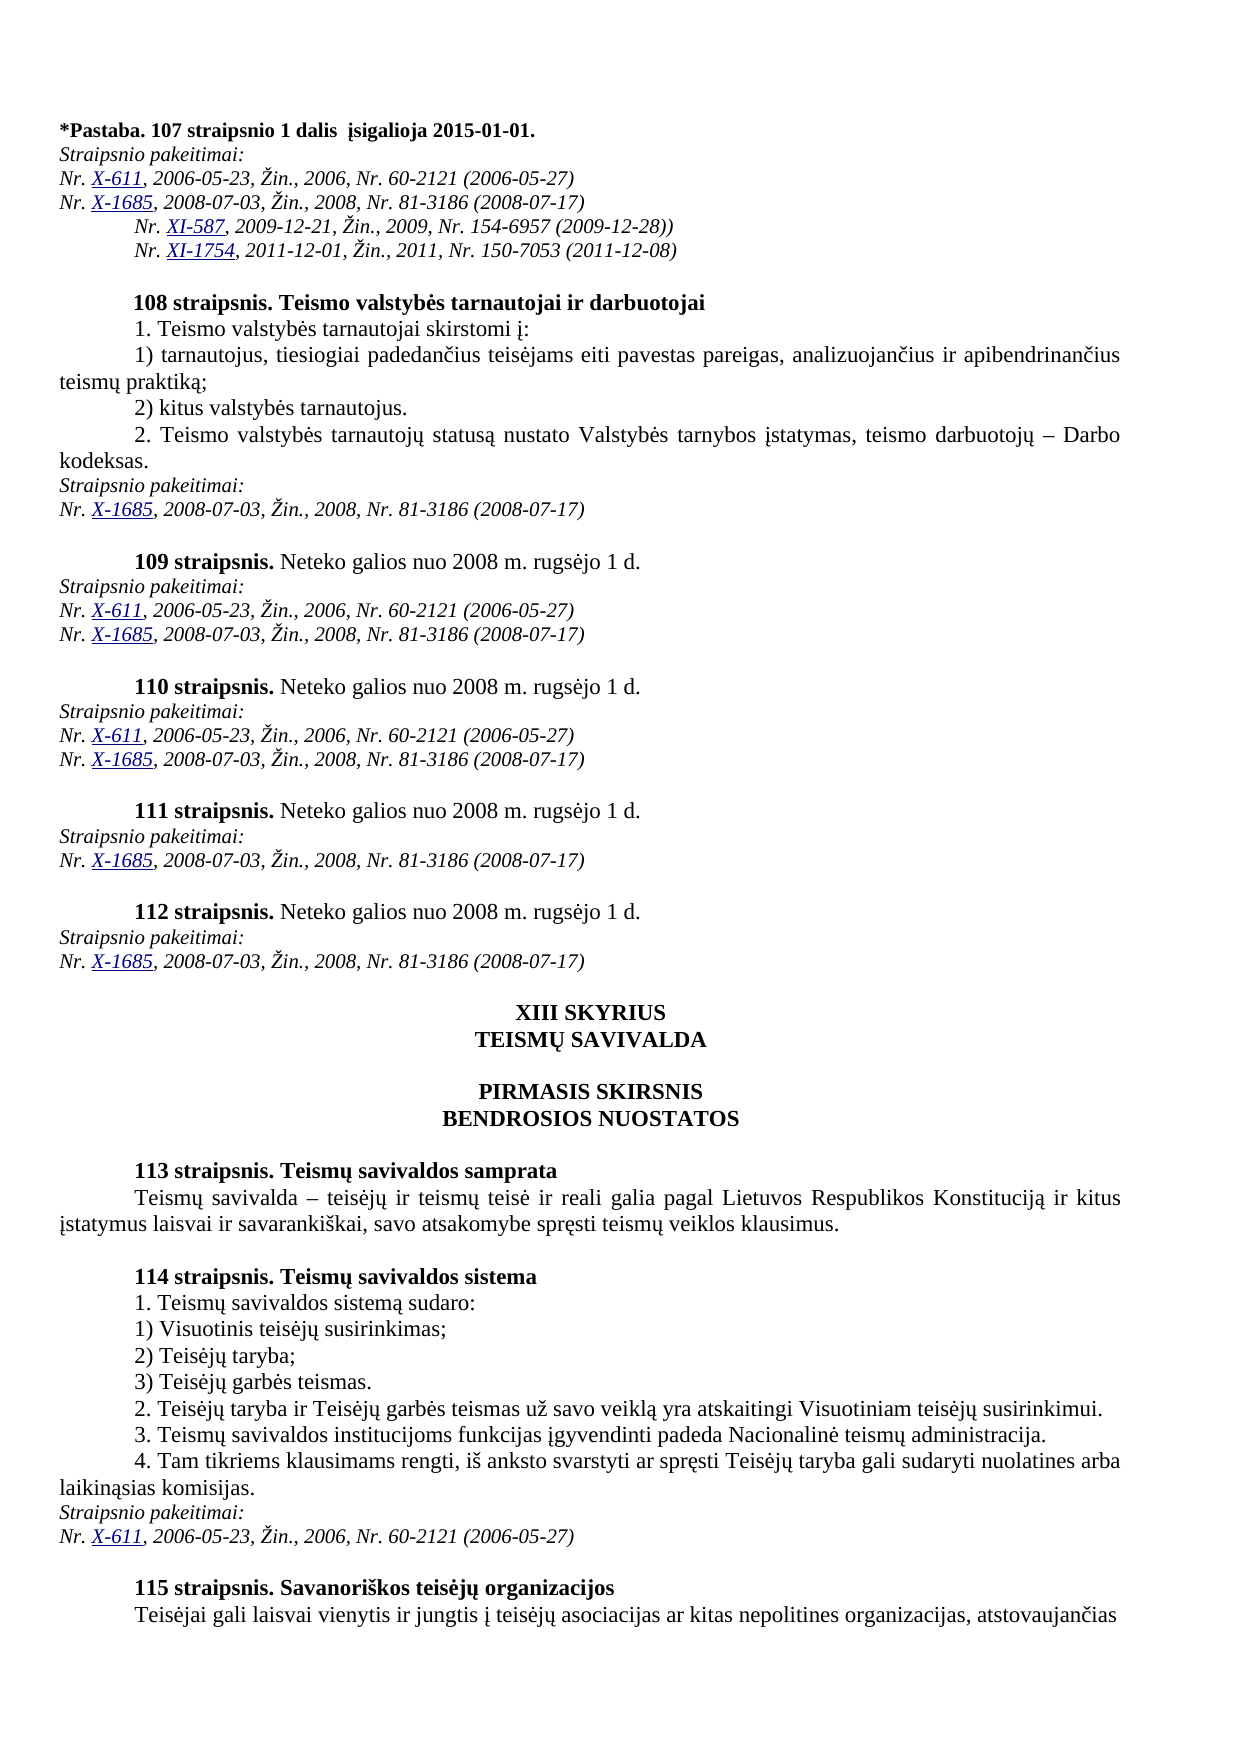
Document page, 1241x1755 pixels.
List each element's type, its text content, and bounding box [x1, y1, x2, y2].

text 2. Teisėjų taryba ir Teisėjų garbės teismas už savo veiklą yra atskaitingi Visuotiniam teisėjų susirinkimui. [59, 1394, 1122, 1421]
text 1) Visuotinis teisėjų susirinkimas; [59, 1316, 1122, 1342]
text 1. Teismų savivaldos sistemą sudaro: [59, 1289, 1122, 1316]
text 108 straipsnis. Teismo valstybės tarnautojai ir darbuotojai [133, 289, 1122, 315]
text 115 straipsnis. Savanoriškos teisėjų organizacijos [59, 1574, 1122, 1601]
text Straipsnio pakeitimai: [59, 142, 1122, 166]
text XIII SKYRIUS [59, 999, 1122, 1026]
text 114 straipsnis. Teismų savivaldos sistema [59, 1263, 1122, 1289]
text Straipsnio pakeitimai: [59, 574, 1122, 598]
text 2) Teisėjų taryba; [59, 1342, 1122, 1368]
text 1. Teismo valstybės tarnautojai skirstomi į: [59, 315, 1122, 342]
text 2. Teismo valstybės tarnautojų statusą nustato Valstybės tarnybos įstatymas, teismo darbuotojų – Darbo kodeksas. [59, 421, 1122, 473]
text 4. Tam tikriems klausimams rengti, iš anksto svarstyti ar spręsti Teisėjų taryba gali sudaryti nuolatines arba laikinąsias komisijas. [59, 1447, 1122, 1500]
text PIRMASIS SKIRSNIS [59, 1078, 1122, 1105]
text Nr. X-1685, 2008-07-03, Žin., 2008, Nr. 81-3186 (2008-07-17) [59, 848, 1122, 872]
text Nr. X-1685, 2008-07-03, Žin., 2008, Nr. 81-3186 (2008-07-17) [59, 949, 1122, 973]
text Teismų savivalda – teisėjų ir teismų teisė ir reali galia pagal Lietuvos Respublikos Konstituciją ir kitus įstatymus laisvai ir savarankiškai, savo atsakomybe spręsti teismų veiklos klausimus. [59, 1184, 1122, 1236]
text Straipsnio pakeitimai: [59, 699, 1122, 723]
text Straipsnio pakeitimai: [59, 925, 1122, 949]
text 1) tarnautojus, tiesiogiai padedančius teisėjams eiti pavestas pareigas, analizuojančius ir apibendrinančius teismų praktiką; [59, 342, 1122, 394]
text Straipsnio pakeitimai: [59, 473, 1122, 497]
text 3) Teisėjų garbės teismas. [59, 1368, 1122, 1394]
text BENDROSIOS NUOSTATOS [59, 1105, 1122, 1131]
text *Pastaba. 107 straipsnio 1 dalis įsigalioja 2015-01-01. [59, 118, 1122, 142]
text Straipsnio pakeitimai: [59, 824, 1122, 848]
text 110 straipsnis. Neteko galios nuo 2008 m. rugsėjo 1 d. [59, 673, 1122, 699]
text Nr. X-611, 2006-05-23, Žin., 2006, Nr. 60-2121 (2006-05-27) [59, 1524, 1122, 1548]
text Straipsnio pakeitimai: [59, 1500, 1122, 1524]
text Teisėjai gali laisvai vienytis ir jungtis į teisėjų asociacijas ar kitas nepolitines organizacijas, atstovaujančias [59, 1601, 1122, 1627]
text Nr. X-611, 2006-05-23, Žin., 2006, Nr. 60-2121 (2006-05-27) [59, 598, 1122, 622]
text Nr. X-1685, 2008-07-03, Žin., 2008, Nr. 81-3186 (2008-07-17) [59, 497, 1122, 521]
text Nr. XI-1754, 2011-12-01, Žin., 2011, Nr. 150-7053 (2011-12-08) [134, 238, 1122, 262]
text Nr. X-611, 2006-05-23, Žin., 2006, Nr. 60-2121 (2006-05-27) [59, 723, 1122, 747]
text TEISMŲ SAVIVALDA [59, 1026, 1122, 1052]
text Nr. X-1685, 2008-07-03, Žin., 2008, Nr. 81-3186 (2008-07-17) [59, 190, 1122, 214]
text 2) kitus valstybės tarnautojus. [59, 394, 1122, 421]
text 3. Teismų savivaldos institucijoms funkcijas įgyvendinti padeda Nacionalinė teismų administracija. [59, 1421, 1122, 1447]
text Nr. X-1685, 2008-07-03, Žin., 2008, Nr. 81-3186 (2008-07-17) [59, 622, 1122, 646]
text Nr. X-1685, 2008-07-03, Žin., 2008, Nr. 81-3186 (2008-07-17) [59, 747, 1122, 771]
text Nr. X-611, 2006-05-23, Žin., 2006, Nr. 60-2121 (2006-05-27) [59, 166, 1122, 190]
text 111 straipsnis. Neteko galios nuo 2008 m. rugsėjo 1 d. [59, 798, 1122, 824]
text 112 straipsnis. Neteko galios nuo 2008 m. rugsėjo 1 d. [59, 898, 1122, 925]
text Nr. XI-587, 2009-12-21, Žin., 2009, Nr. 154-6957 (2009-12-28)) [134, 214, 1122, 238]
text 113 straipsnis. Teismų savivaldos samprata [59, 1157, 1122, 1184]
text 109 straipsnis. Neteko galios nuo 2008 m. rugsėjo 1 d. [59, 548, 1122, 574]
